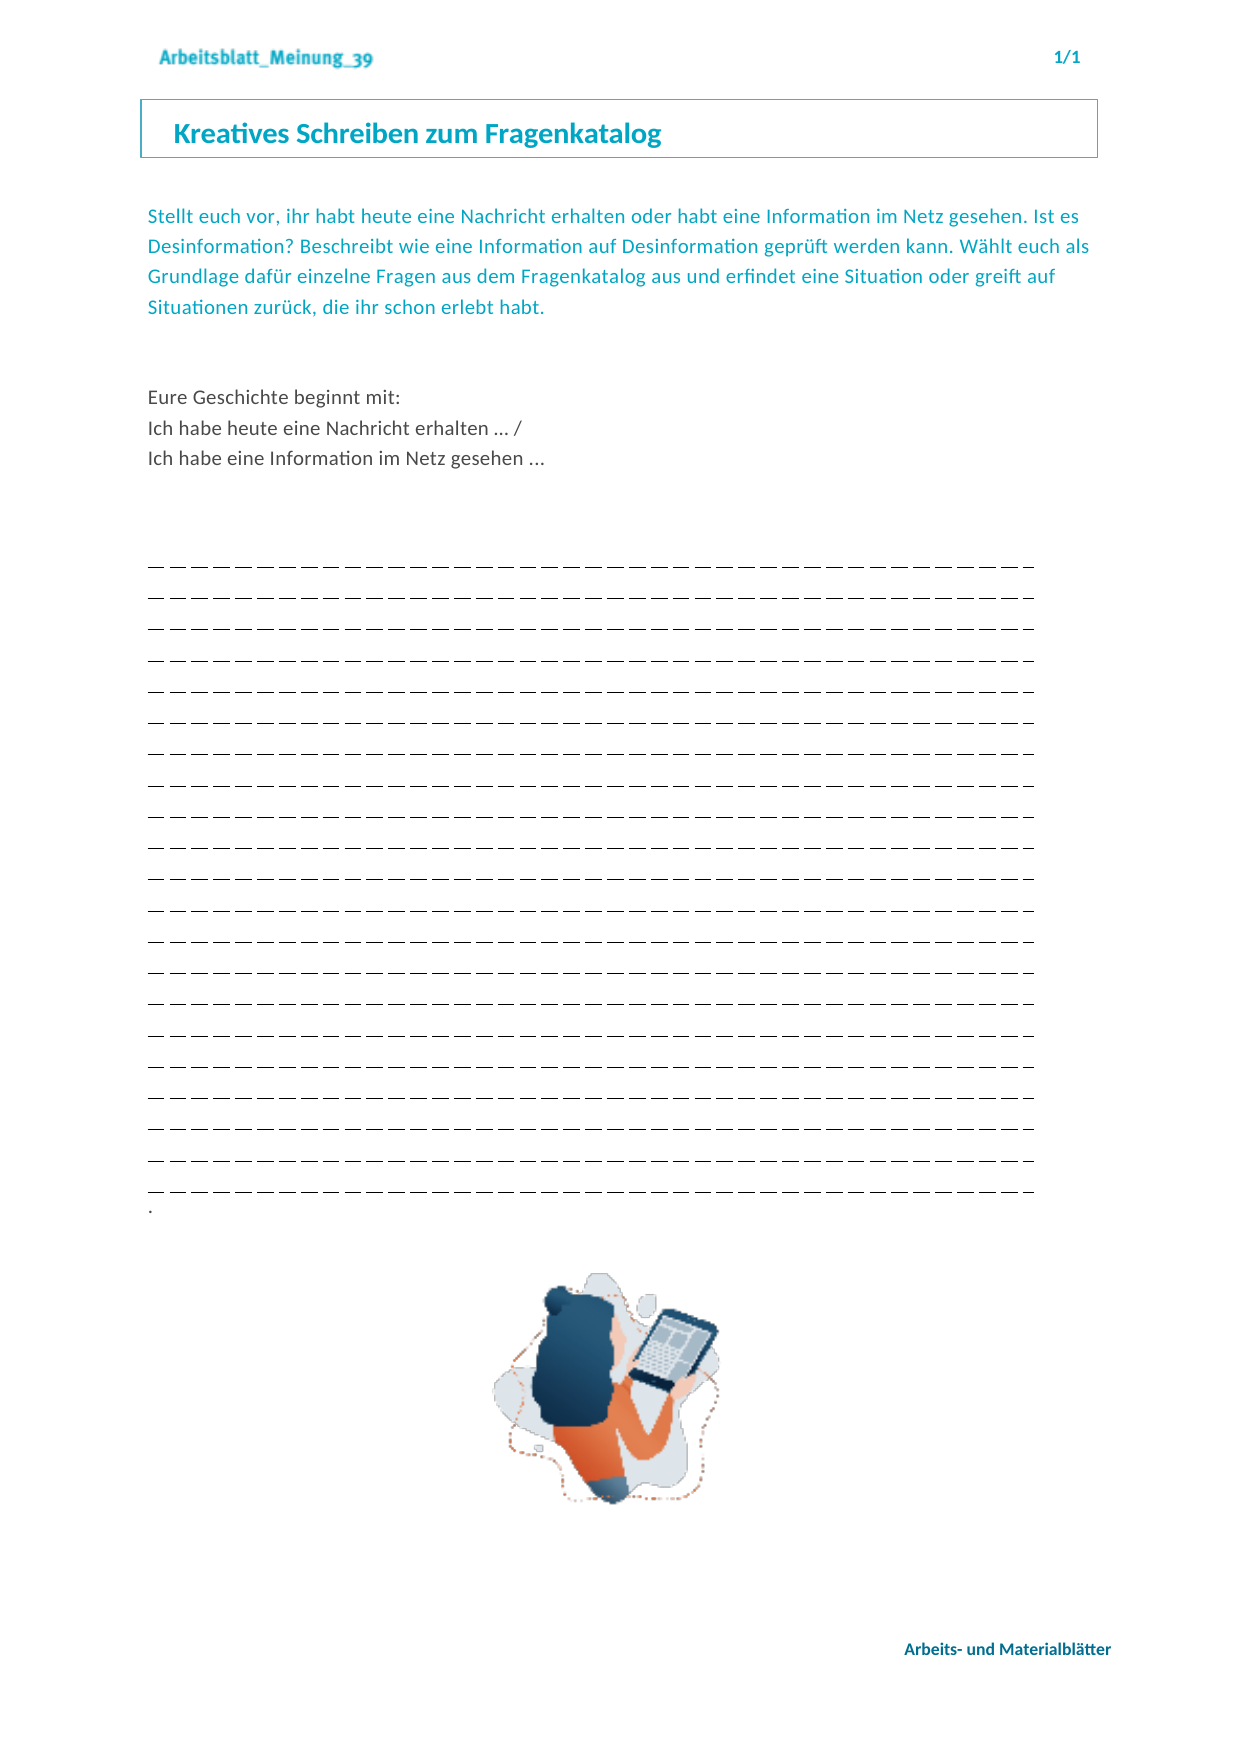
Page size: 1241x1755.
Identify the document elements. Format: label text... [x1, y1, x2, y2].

table_header [148, 537, 1033, 567]
table_cell [148, 629, 1033, 661]
table_cell [148, 1036, 1033, 1067]
table_cell [148, 973, 1033, 1004]
table_cell [148, 1161, 1033, 1192]
table_cell [148, 567, 1033, 598]
table_cell [148, 598, 1033, 629]
table_cell [148, 942, 1033, 973]
table_cell [148, 786, 1033, 817]
table_cell [148, 692, 1033, 723]
table_cell [148, 754, 1033, 786]
table_cell [148, 879, 1033, 911]
text Stellt euch vor, ihr habt heute eine Nachricht erhalten oder habt eine Information im Netz gesehen. Ist es Desinformation? Beschreibt wie eine Information auf Desinformation geprüft werden kann. Wählt euch als Grundlage dafür einzelne Fragen aus dem Fragenkatalog aus und erfindet eine Situation oder greift auf Situationen zurück, die ihr schon erlebt habt. [148, 203, 1093, 319]
table_cell [148, 911, 1033, 942]
table_cell [148, 817, 1033, 848]
text . [148, 1193, 1093, 1218]
text 1/1 [900, 45, 1080, 68]
text Eure Geschichte beginnt mit: Ich habe heute eine Nachricht erhalten … / Ich habe eine Information im Netz gesehen ... [148, 384, 1093, 471]
table_cell [148, 661, 1033, 692]
table_cell [148, 848, 1033, 879]
table_cell [148, 1004, 1033, 1036]
table_cell [148, 1067, 1033, 1098]
table_cell [148, 1098, 1033, 1129]
table_cell [148, 723, 1033, 754]
table_cell [148, 1129, 1033, 1161]
